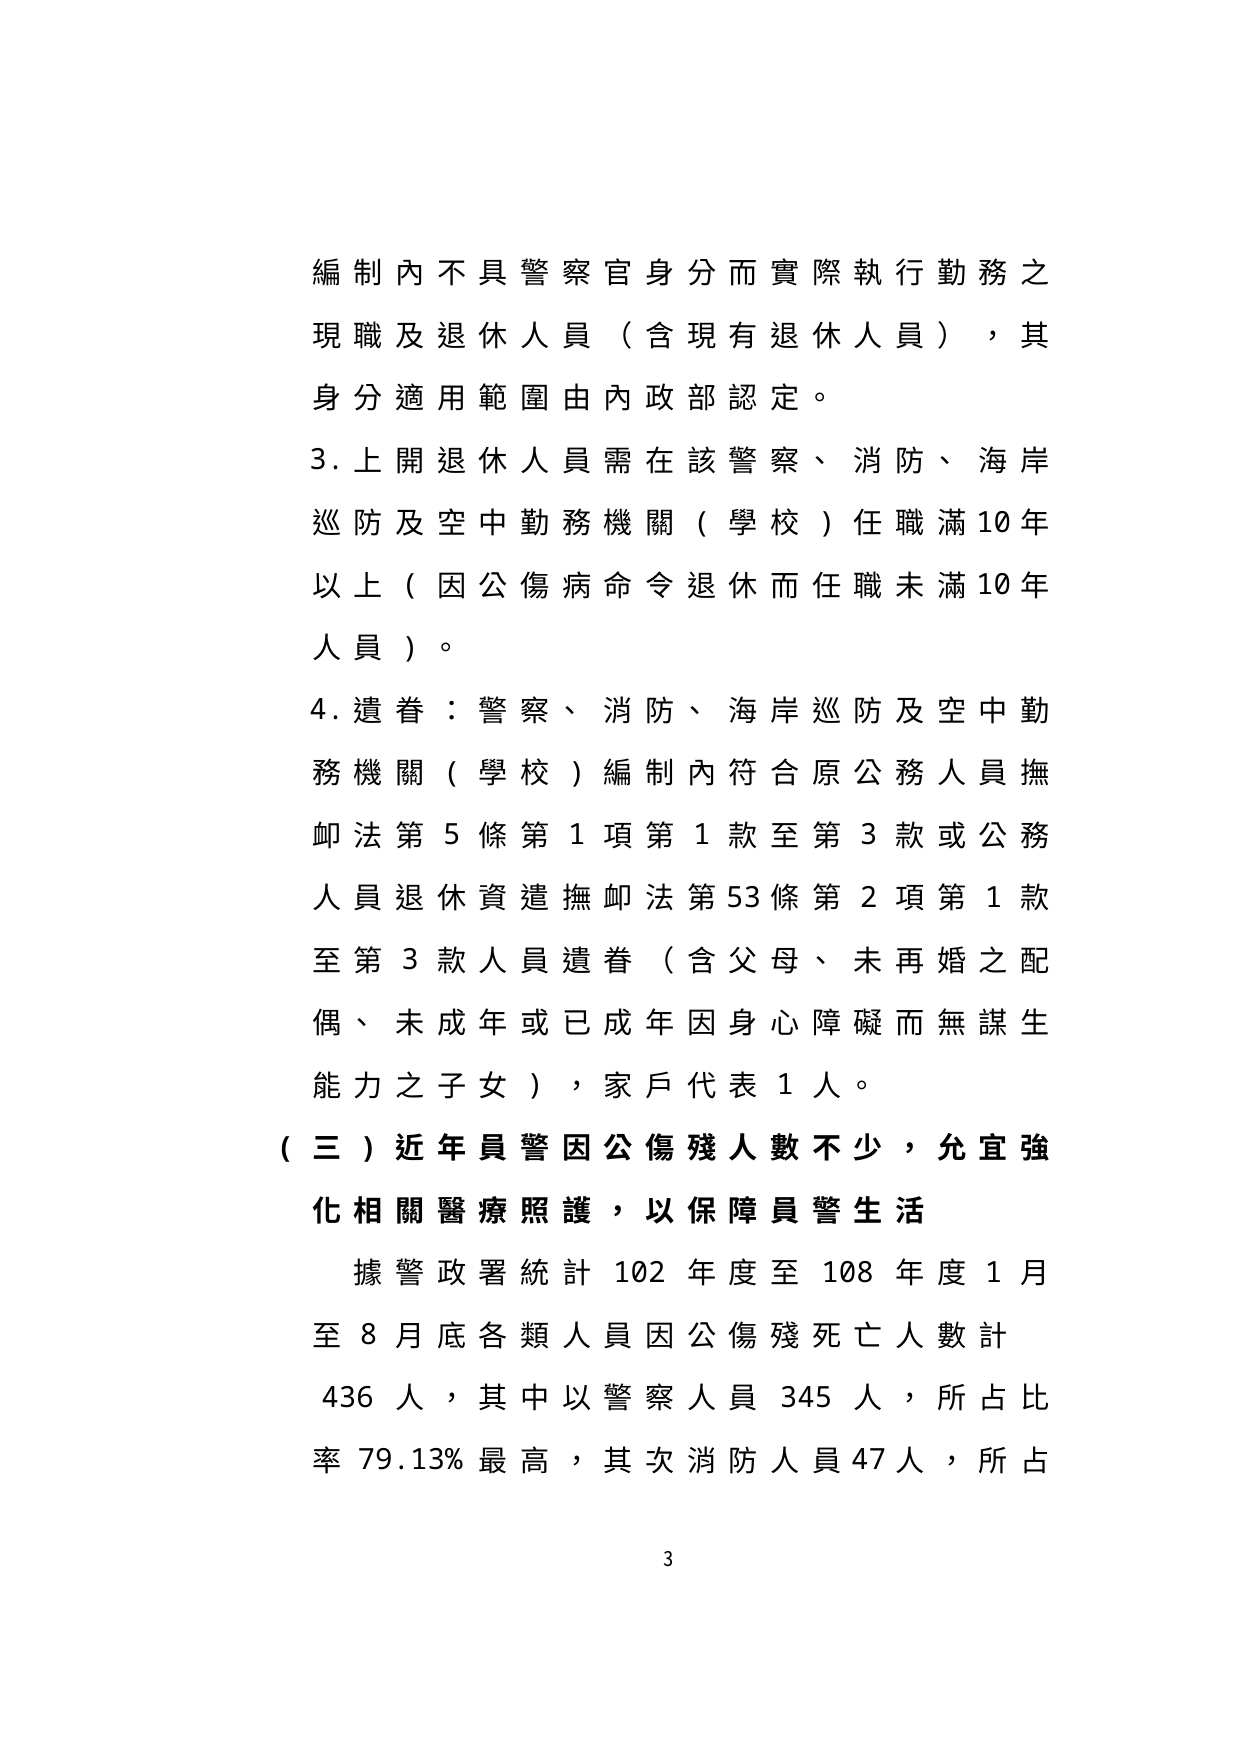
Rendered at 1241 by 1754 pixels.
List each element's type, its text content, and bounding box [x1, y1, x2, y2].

text (三)近年員警因公傷殘人數不少，允宜強化相關醫療照護，以保障員警生活 [240, 1104, 1056, 1229]
text 編制內不具警察官身分而實際執行勤務之現職及退休人員（含現有退休人員），其身分適用範圍由內政部認定。 [269, 229, 1056, 417]
text 據警政署統計102年度至108年度1月至8月底各類人員因公傷殘死亡人數計436人，其中以警察人員345人，所占比率79.13%最高，其次消防人員47人，所占 [269, 1229, 1056, 1479]
text 4.遺眷：警察、消防、海岸巡防及空中勤務機關(學校)編制內符合原公務人員撫卹法第5條第1項第1款至第3款或公務人員退休資遣撫卹法第53條第2項第1款至第3款人員遺眷（含父母、未再婚之配偶、未成年或已成年因身心障礙而無謀生能力之子女)，家戶代表1人。 [269, 667, 1056, 1104]
text 3.上開退休人員需在該警察、消防、海岸巡防及空中勤務機關(學校)任職滿10年以上(因公傷病命令退休而任職未滿10年人員)。 [269, 417, 1056, 667]
